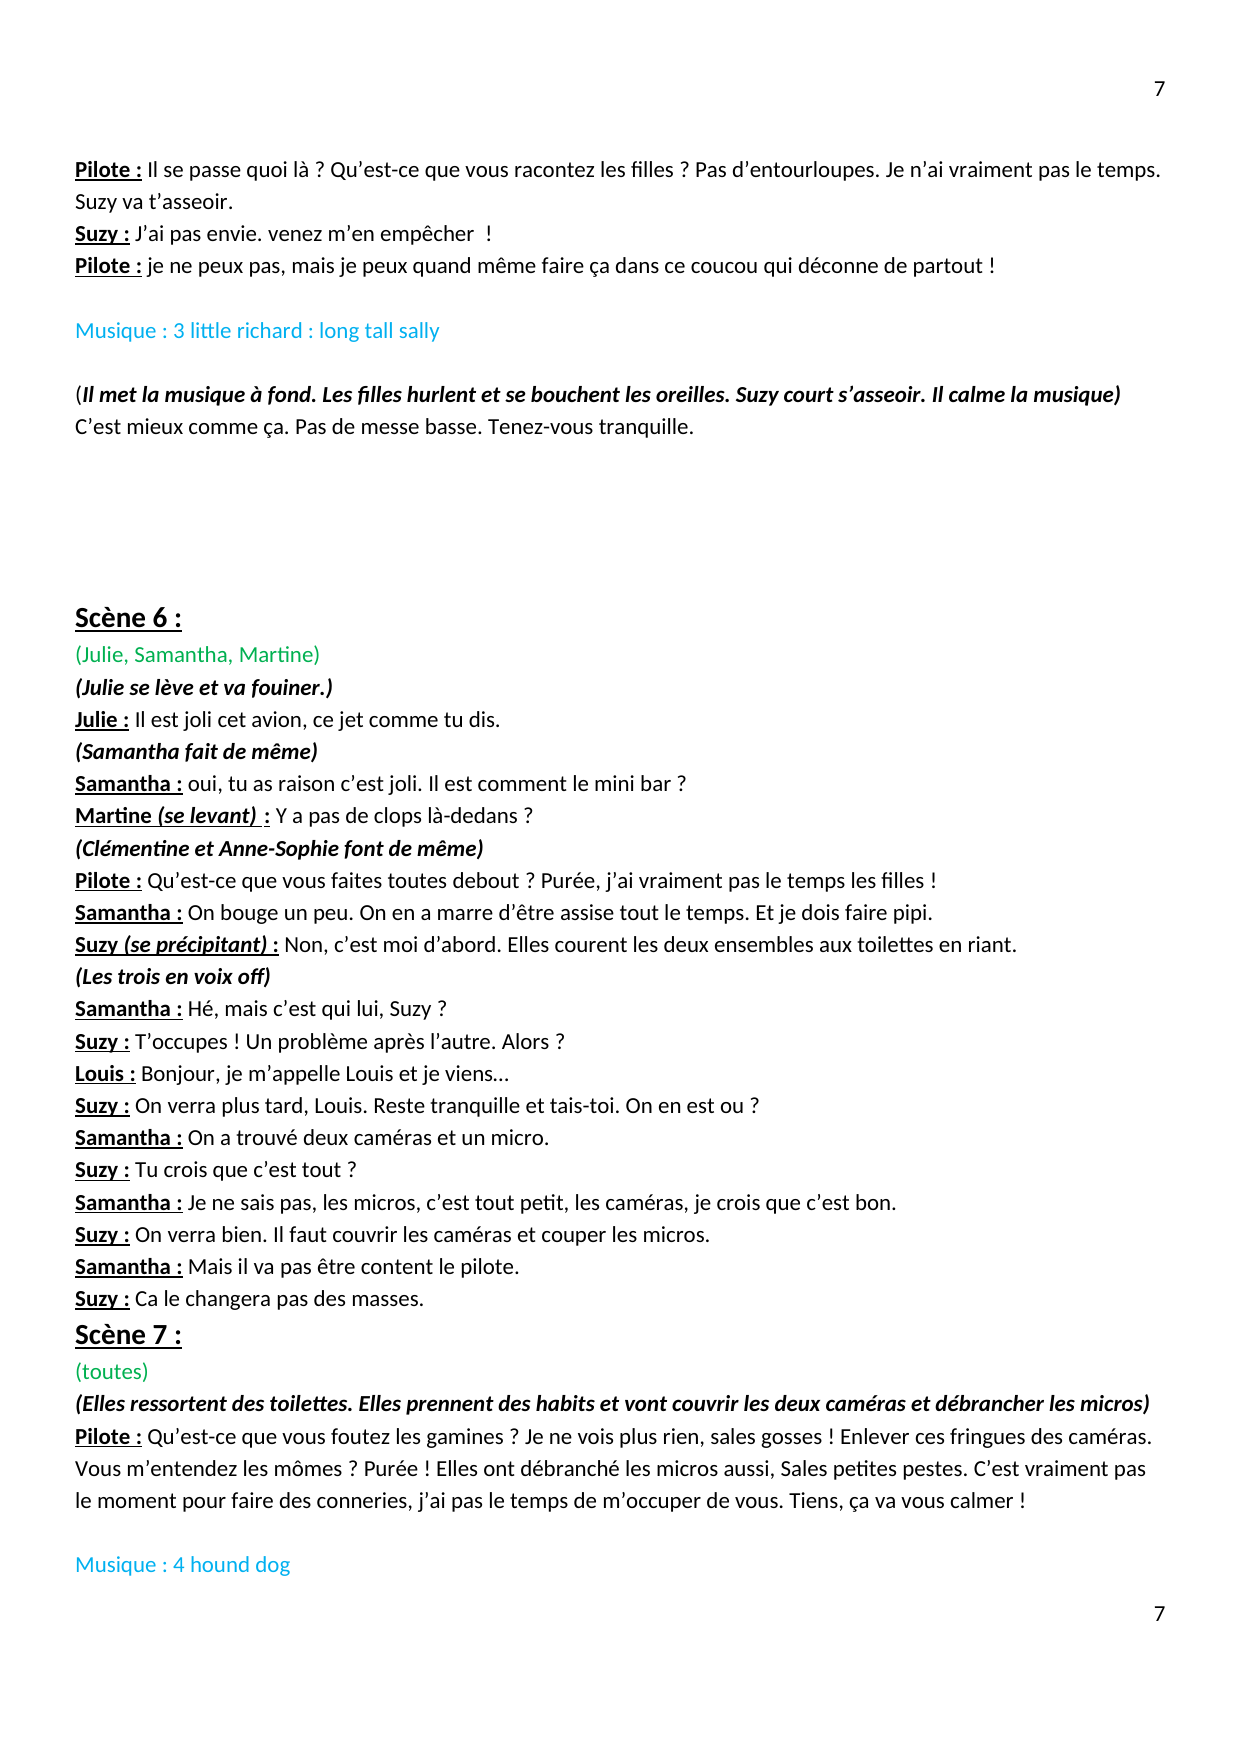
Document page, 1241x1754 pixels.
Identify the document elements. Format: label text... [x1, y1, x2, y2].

text Suzy : On verra plus tard, Louis. Reste tranquille et tais-toi. On en est ou ? [75, 1091, 1165, 1119]
text Suzy : On verra bien. Il faut couvrir les caméras et couper les micros. [75, 1220, 1165, 1248]
text Pilote : Qu’est-ce que vous foutez les gamines ? Je ne vois plus rien, sales gosses ! Enlever ces fringues des caméras. Vous m’entendez les mômes ? Purée ! Elles ont débranché les micros aussi, Sales petites pestes. C’est vraiment pas le moment pour faire des conneries, j’ai pas le temps de m’occuper de vous. Tiens, ça va vous calmer ! [75, 1422, 1165, 1514]
text Julie : Il est joli cet avion, ce jet comme tu dis. [75, 705, 1165, 733]
text (Samantha fait de même) [75, 737, 1165, 765]
text Samantha : On a trouvé deux caméras et un micro. [75, 1123, 1165, 1151]
text Suzy : T’occupes ! Un problème après l’autre. Alors ? [75, 1027, 1165, 1055]
text Pilote : Qu’est-ce que vous faites toutes debout ? Purée, j’ai vraiment pas le temps les filles ! [75, 866, 1165, 894]
text Scène 7 : [75, 1316, 1165, 1352]
text Martine (se levant) : Y a pas de clops là-dedans ? [75, 801, 1165, 829]
text Suzy : J’ai pas envie. venez m’en empêcher ! [75, 219, 1165, 247]
text Samantha : Hé, mais c’est qui lui, Suzy ? [75, 994, 1165, 1023]
text Suzy : Ca le changera pas des masses. [75, 1284, 1165, 1312]
text Samantha : On bouge un peu. On en a marre d’être assise tout le temps. Et je dois faire pipi. [75, 898, 1165, 926]
text Pilote : Il se passe quoi là ? Qu’est-ce que vous racontez les filles ? Pas d’entourloupes. Je n’ai vraiment pas le temps. Suzy va t’asseoir. [75, 155, 1165, 215]
text Musique : 4 hound dog [75, 1551, 1165, 1578]
text (Julie, Samantha, Martine) [75, 641, 1165, 668]
text (Clémentine et Anne-Sophie font de même) [75, 834, 1165, 862]
text Pilote : je ne peux pas, mais je peux quand même faire ça dans ce coucou qui déconne de partout ! [75, 251, 1165, 279]
text Samantha : Je ne sais pas, les micros, c’est tout petit, les caméras, je crois que c’est bon. [75, 1188, 1165, 1216]
text Scène 6 : [75, 599, 1165, 635]
text Samantha : oui, tu as raison c’est joli. Il est comment le mini bar ? [75, 769, 1165, 797]
text Samantha : Mais il va pas être content le pilote. [75, 1252, 1165, 1280]
text (toutes) [75, 1357, 1165, 1385]
text (Les trois en voix off) [75, 962, 1165, 990]
text Louis : Bonjour, je m’appelle Louis et je viens… [75, 1059, 1165, 1087]
text Musique : 3 little richard : long tall sally [75, 316, 1165, 344]
text (Elles ressortent des toilettes. Elles prennent des habits et vont couvrir les deux caméras et débrancher les micros) [75, 1389, 1165, 1418]
text (Julie se lève et va fouiner.) [75, 673, 1165, 701]
text Suzy : Tu crois que c’est tout ? [75, 1156, 1165, 1183]
text (Il met la musique à fond. Les filles hurlent et se bouchent les oreilles. Suzy court s’asseoir. Il calme la musique) C’est mieux comme ça. Pas de messe basse. Tenez-vous tranquille. [75, 380, 1165, 440]
text Suzy (se précipitant) : Non, c’est moi d’abord. Elles courent les deux ensembles aux toilettes en riant. [75, 930, 1165, 958]
